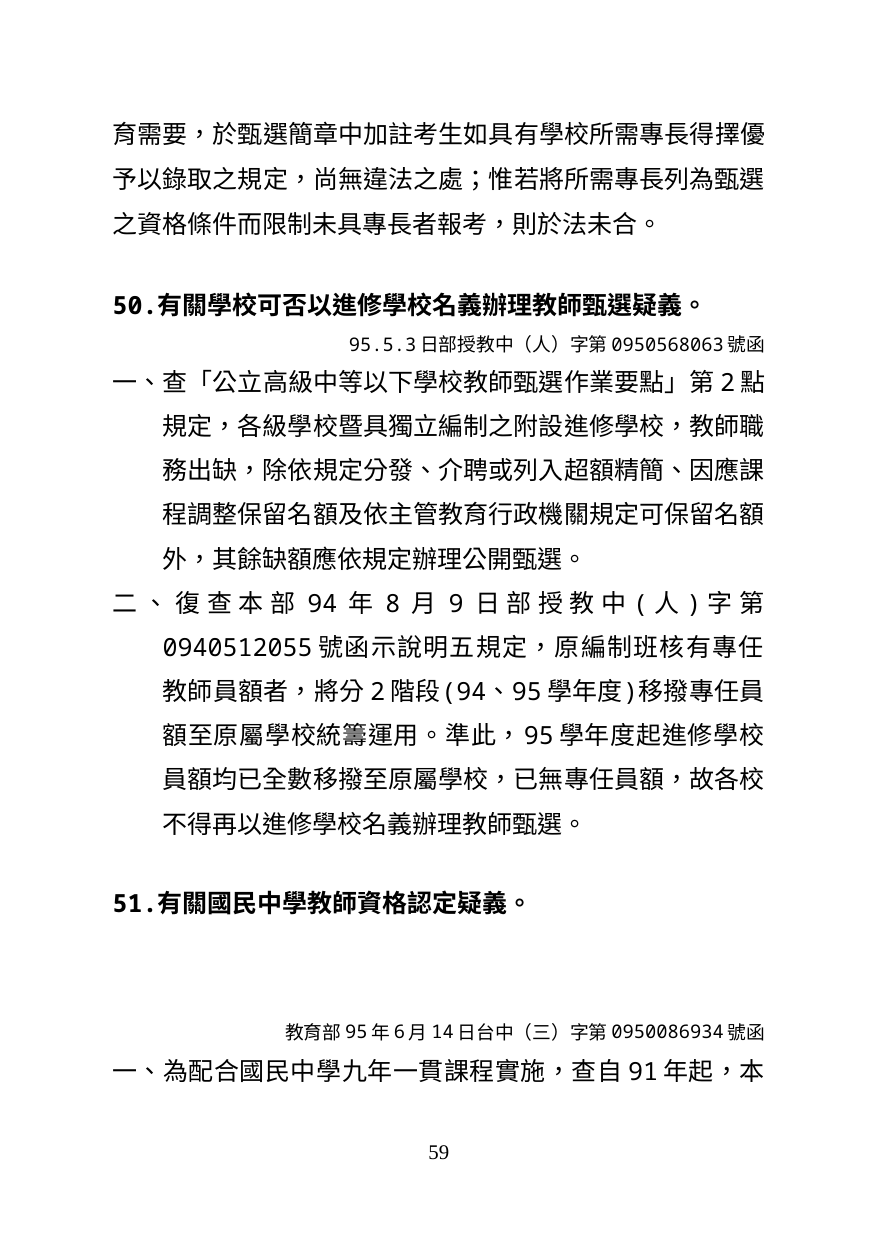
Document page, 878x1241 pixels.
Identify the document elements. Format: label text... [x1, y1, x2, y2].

text 51.有關國民中學教師資格認定疑義。 [112, 883, 765, 919]
text 教育部95年6月14日台中（三）字第0950086934號函 [112, 989, 765, 1052]
text 一、為配合國民中學九年一貫課程實施，查自91年起，本 [112, 1052, 765, 1088]
text 二、復查本部94年8月9日部授教中(人)字第0940512055號函示說明五規定，原編制班核有專任教師員額者，將分2階段(94、95學年度)移撥專任員額至原屬學校統籌運用。準此，95學年度起進修學校員額均已全數移撥至原屬學校，已無專任員額，故各校不得再以進修學校名義辦理教師甄選。 [112, 583, 765, 840]
text 一、查「公立高級中等以下學校教師甄選作業要點」第2點規定，各級學校暨具獨立編制之附設進修學校，教師職務出缺，除依規定分發、介聘或列入超額精簡、因應課程調整保留名額及依主管教育行政機關規定可保留名額外，其餘缺額應依規定辦理公開甄選。 [112, 362, 765, 575]
text 95.5.3日部授教中（人）字第0950568063號函 [112, 329, 765, 357]
text 50.有關學校可否以進修學校名義辦理教師甄選疑義。 [112, 285, 765, 321]
text 有關教師甄選報名資格疑義，查依本部89年6月19日台(89)人(一)字第89054547號書函釋略為，查本部86年10月13日台(86)人(一)字第86099660號函略以，學校自行辦理教師甄選時，有關教師應具之資格條件，以教育人員任用條例、師資培育法、高級中等以下學校及幼稚園教師資格檢定及教育實習辦法等相關法令已有規定，不宜再另行訂定其他抵觸或違反上開相關法令之規定，以保障教師公平受聘之權利。另以辦理公開甄選之目的即為經公平公正公開之程序為學校遴選最適任之老師，是以，學校辦理公開甄選遴聘教師時，除法定資格外，不宜另訂其他條件限制，惟學校得考量教學需求，自應聘者中擇優錄取。爰此，各校(或接受委託辦理教師甄選之主管教育行政機關)如基於教育需要，於甄選簡章中加註考生如具有學校所需專長得擇優予以錄取之規定，尚無違法之處；惟若將所需專長列為甄選之資格條件而限制未具專長者報考，則於法未合。 [112, 114, 765, 241]
